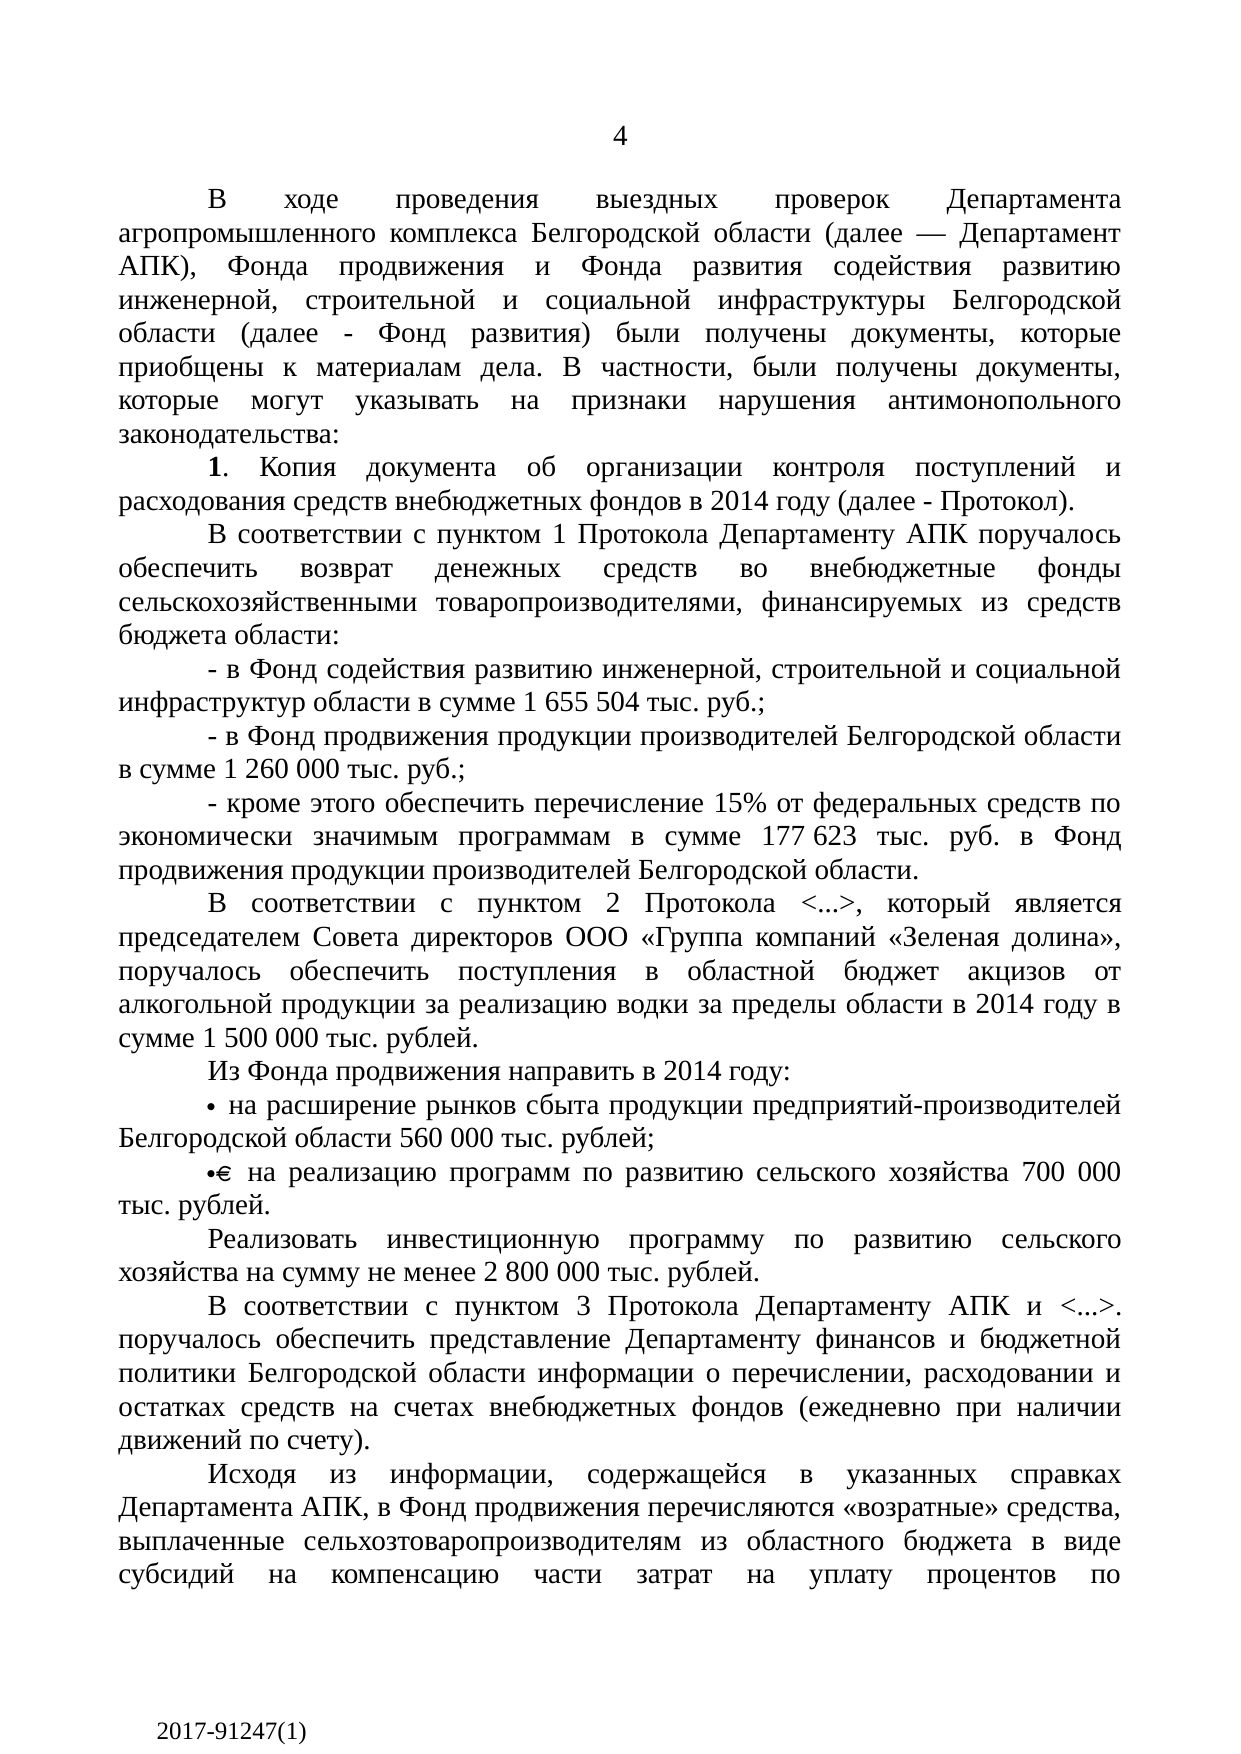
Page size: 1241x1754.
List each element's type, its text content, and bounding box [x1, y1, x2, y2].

text Исходя из информации, содержащейся в указанных справках Департамента АПК, в Фонд продвижения перечисляются «возратные» средства, выплаченные сельхозтоваропроизводителям из областного бюджета в виде субсидий на компенсацию части затрат на уплату процентов по [118, 1456, 1122, 1590]
text Реализовать инвестиционную программу по развитию сельского хозяйства на сумму не менее 2 800 000 тыс. рублей. [118, 1221, 1122, 1288]
text · на реализацию программ по развитию сельского хозяйства 700 000 тыс. рублей. [118, 1154, 1122, 1221]
text В соответствии с пунктом 1 Протокола Департаменту АПК поручалось обеспечить возврат денежных средств во внебюджетные фонды сельскохозяйственными товаропроизводителями, финансируемых из средств бюджета области: [118, 517, 1122, 651]
text В ходе проведения выездных проверок Департамента агропромышленного комплекса Белгородской области (далее — Департамент АПК), Фонда продвижения и Фонда развития содействия развитию инженерной, строительной и социальной инфраструктуры Белгородской области (далее - Фонд развития) были получены документы, которые приобщены к материалам дела. В частности, были получены документы, которые могут указывать на признаки нарушения антимонопольного законодательства: [118, 181, 1122, 449]
text - в Фонд содействия развитию инженерной, строительной и социальной инфраструктур области в сумме 1 655 504 тыс. руб.; [118, 651, 1122, 718]
text - в Фонд продвижения продукции производителей Белгородской области в сумме 1 260 000 тыс. руб.; [118, 718, 1122, 785]
text 1. Копия документа об организации контроля поступлений и расходования средств внебюджетных фондов в 2014 году (далее - Протокол). [118, 449, 1122, 517]
text - кроме этого обеспечить перечисление 15% от федеральных средств по экономически значимым программам в сумме 177 623 тыс. руб. в Фонд продвижения продукции производителей Белгородской области. [118, 785, 1122, 886]
text В соответствии с пунктом 2 Протокола <...>, который является председателем Совета директоров ООО «Группа компаний «Зеленая долина», поручалось обеспечить поступления в областной бюджет акцизов от алкогольной продукции за реализацию водки за пределы области в 2014 году в сумме 1 500 000 тыс. рублей. [118, 886, 1122, 1053]
text В соответствии с пунктом 3 Протокола Департаменту АПК и <...>. поручалось обеспечить представление Департаменту финансов и бюджетной политики Белгородской области информации о перечислении, расходовании и остатках средств на счетах внебюджетных фондов (ежедневно при наличии движений по счету). [118, 1288, 1122, 1456]
text Из Фонда продвижения направить в 2014 году: [118, 1053, 1122, 1087]
text · на расширение рынков сбыта продукции предприятий-производителей Белгородской области 560 000 тыс. рублей; [118, 1087, 1122, 1154]
